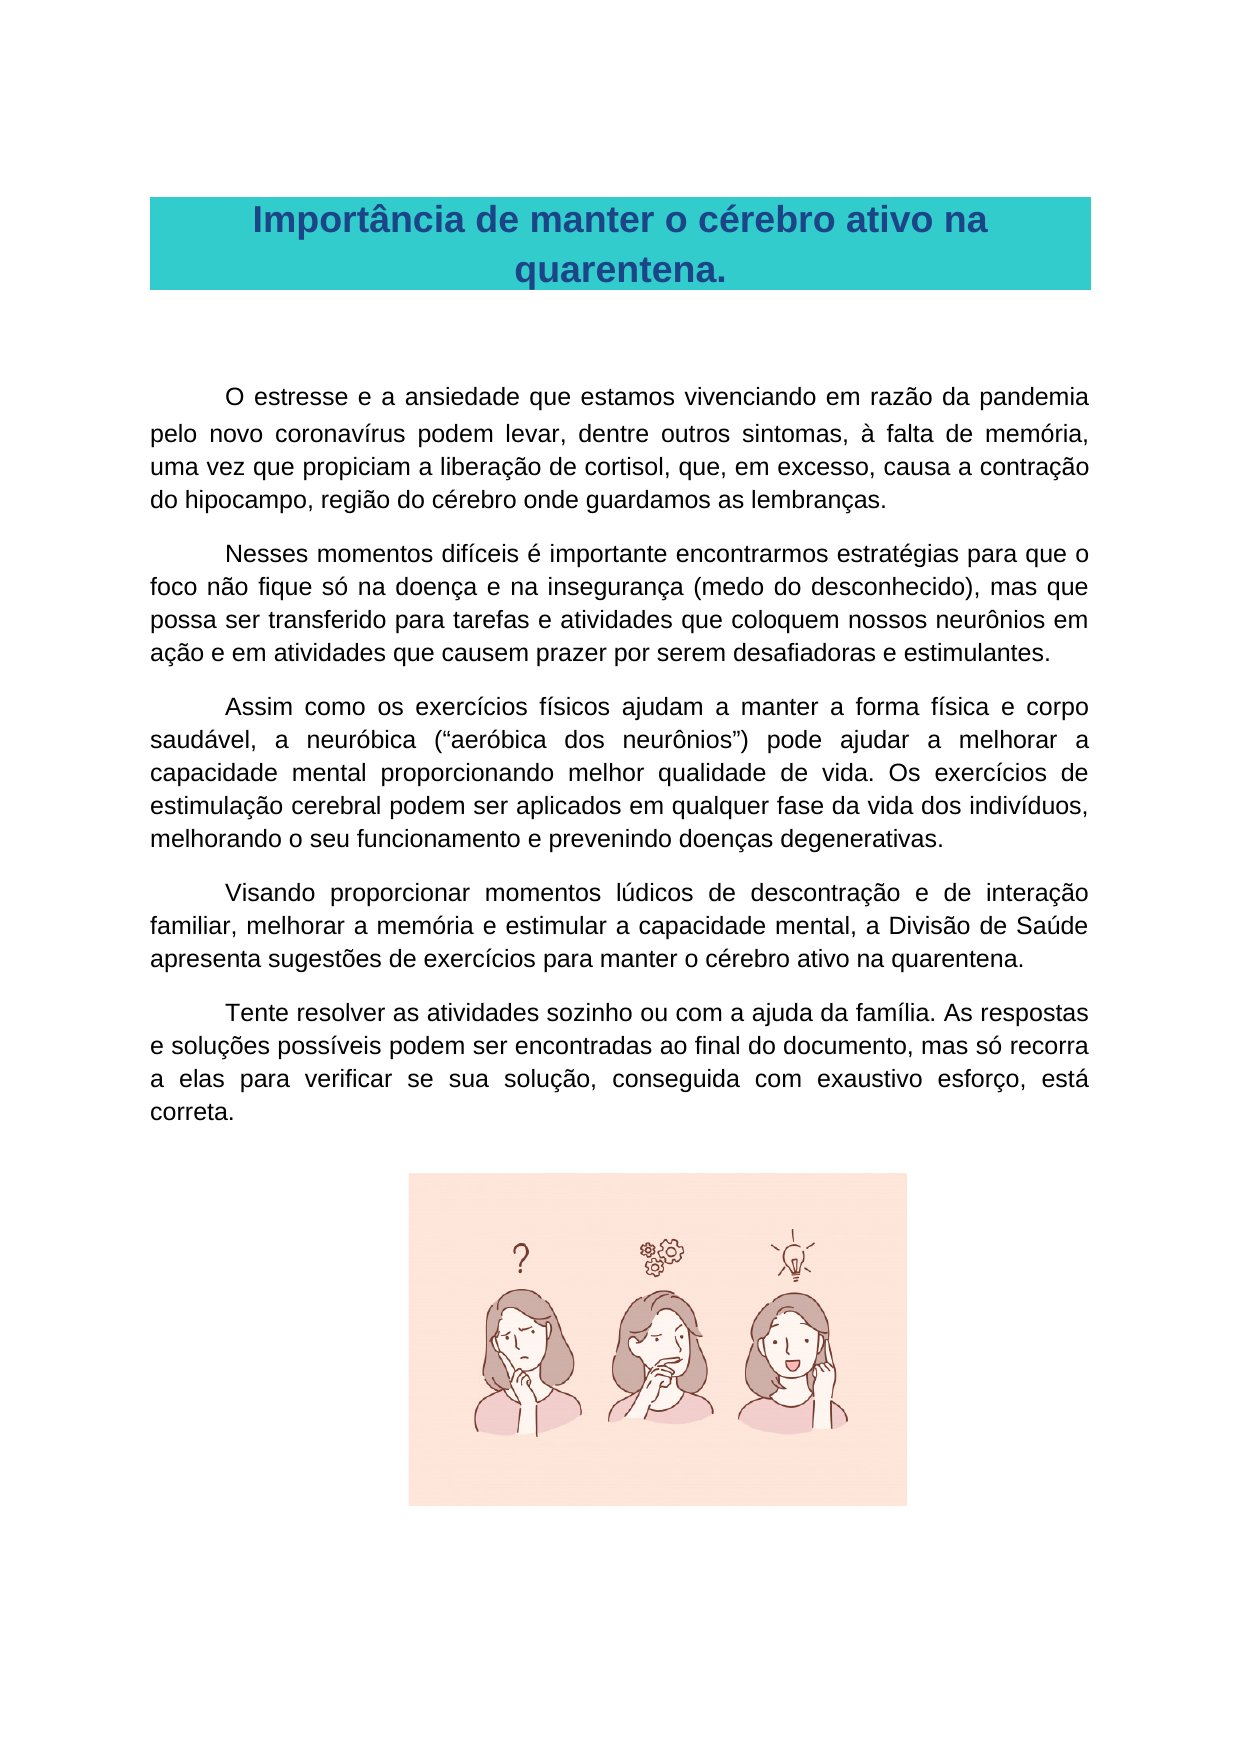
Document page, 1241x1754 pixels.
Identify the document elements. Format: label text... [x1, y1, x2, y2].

text Importância de manter o cérebro ativo na quarentena. [150, 197, 1091, 290]
text Tente resolver as atividades sozinho ou com a ajuda da família. As respostas e soluções possíveis podem ser encontradas ao final do documento, mas só recorra a elas para verificar se sua solução, conseguida com exaustivo esforço, está correta. [150, 998, 1091, 1125]
text Assim como os exercícios físicos ajudam a manter a forma física e corpo saudável, a neuróbica (“aeróbica dos neurônios”) pode ajudar a melhorar a capacidade mental proporcionando melhor qualidade de vida. Os exercícios de estimulação cerebral podem ser aplicados em qualquer fase da vida dos indivíduos, melhorando o seu funcionamento e prevenindo doenças degenerativas. [150, 692, 1091, 853]
text Visando proporcionar momentos lúdicos de descontração e de interação familiar, melhorar a memória e estimular a capacidade mental, a Divisão de Saúde apresenta sugestões de exercícios para manter o cérebro ativo na quarentena. [150, 878, 1091, 972]
text O estresse e a ansiedade que estamos vivenciando em razão da pandemia pelo novo coronavírus podem levar, dentre outros sintomas, à falta de memória, uma vez que propiciam a liberação de cortisol, que, em excesso, causa a contração do hipocampo, região do cérebro onde guardamos as lembranças. [150, 367, 1091, 514]
text Nesses momentos difíceis é importante encontrarmos estratégias para que o foco não fique só na doença e na insegurança (medo do desconhecido), mas que possa ser transferido para tarefas e atividades que coloquem nossos neurônios em ação e em atividades que causem prazer por serem desafiadoras e estimulantes. [150, 539, 1091, 667]
